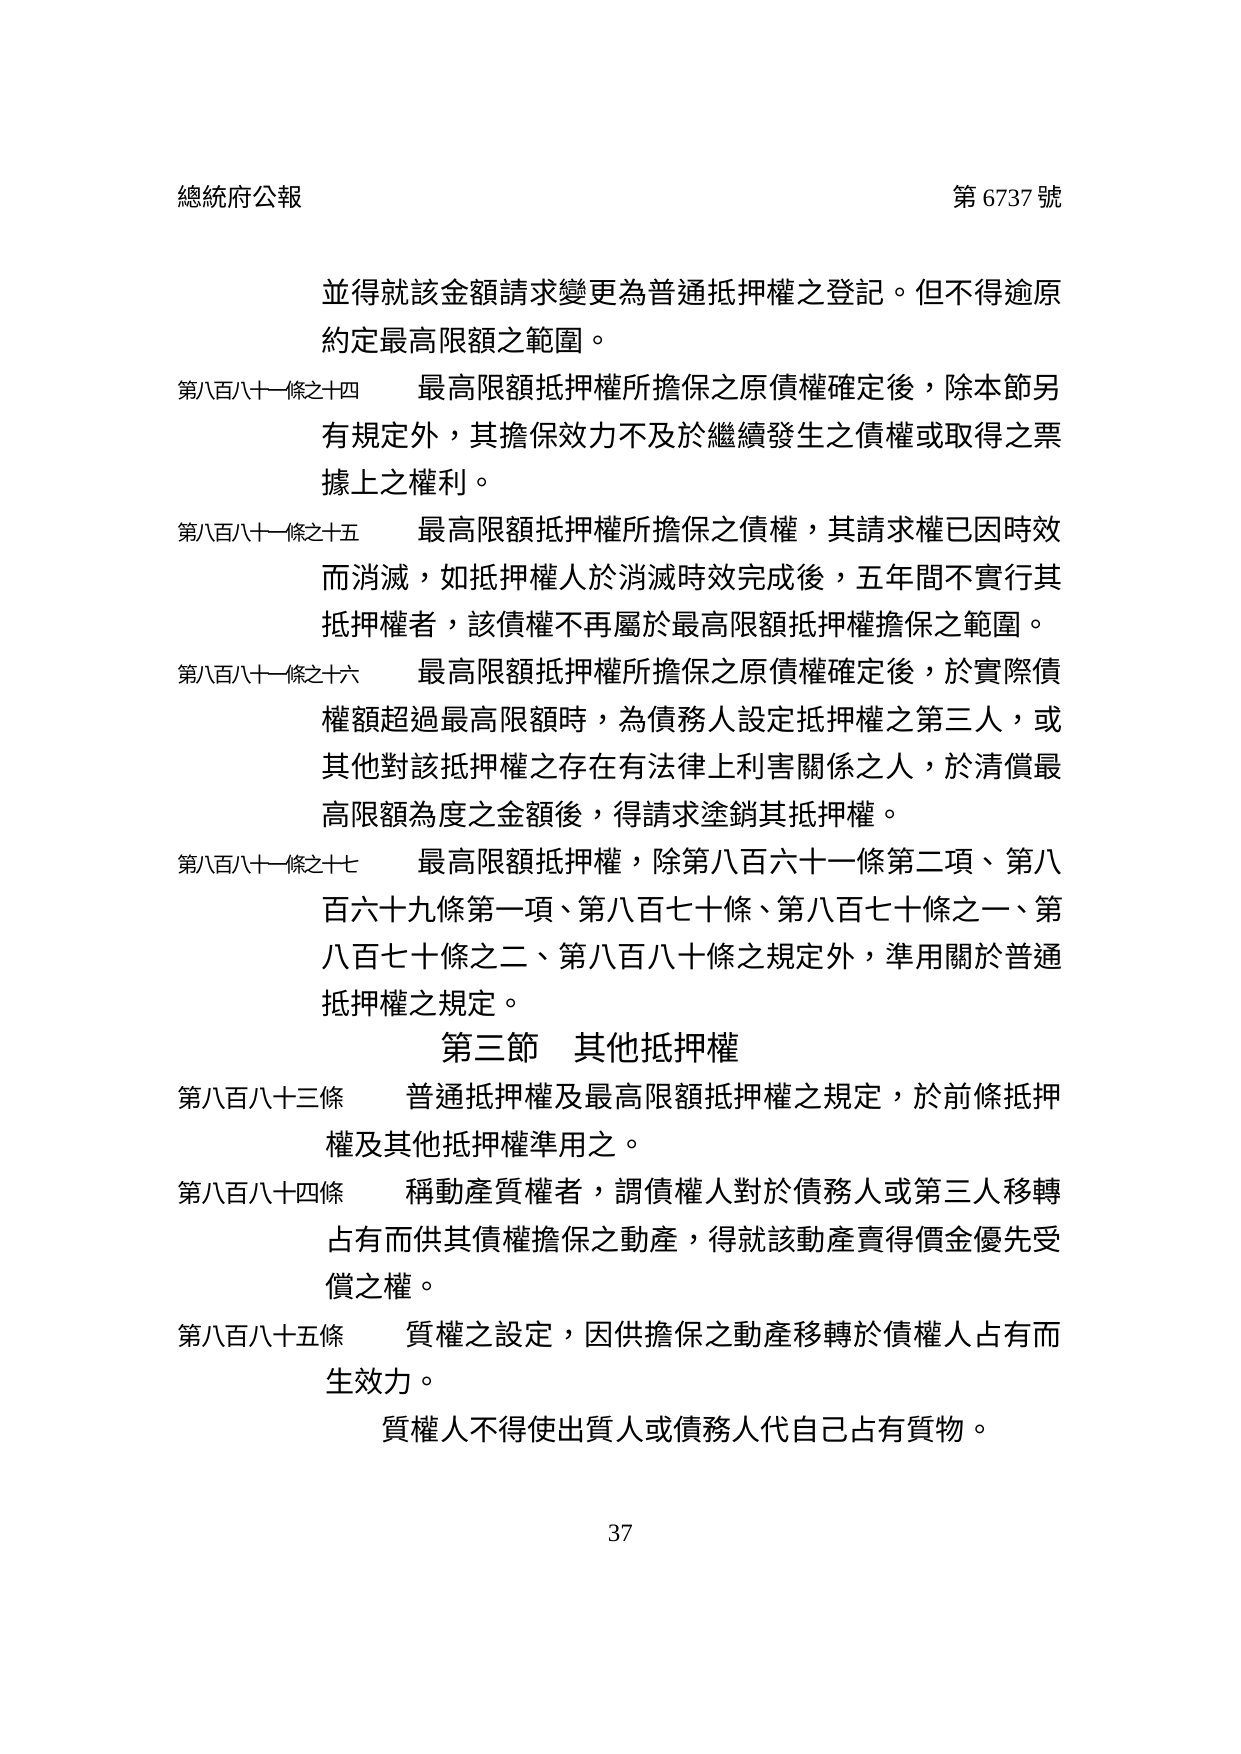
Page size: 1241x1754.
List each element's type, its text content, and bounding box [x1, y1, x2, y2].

text 第八百八十五條 質權之設定，因供擔保之動產移轉於債權人占有而生效力。 [177, 1307, 1063, 1402]
text 質權人不得使出質人或債務人代自己占有質物。 [323, 1402, 1063, 1450]
text 並得就該金額請求變更為普通抵押權之登記。但不得逾原約定最高限額之範圍。 [177, 266, 1063, 361]
text 第三節 其他抵押權 [440, 1024, 1063, 1070]
text 第八百八十一條之十四 最高限額抵押權所擔保之原債權確定後，除本節另有規定外，其擔保效力不及於繼續發生之債權或取得之票據上之權利。 [177, 361, 1063, 503]
text 第八百八十一條之十七 最高限額抵押權，除第八百六十一條第二項、第八百六十九條第一項、第八百七十條、第八百七十條之一、第八百七十條之二、第八百八十條之規定外，準用關於普通抵押權之規定。 [177, 834, 1063, 1024]
text 第八百八十一條之十六 最高限額抵押權所擔保之原債權確定後，於實際債權額超過最高限額時，為債務人設定抵押權之第三人，或其他對該抵押權之存在有法律上利害關係之人，於清償最高限額為度之金額後，得請求塗銷其抵押權。 [177, 645, 1063, 834]
text 第八百八十四條 稱動產質權者，謂債權人對於債務人或第三人移轉占有而供其債權擔保之動產，得就該動產賣得價金優先受償之權。 [177, 1165, 1063, 1307]
text 第八百八十三條 普通抵押權及最高限額抵押權之規定，於前條抵押權及其他抵押權準用之。 [177, 1070, 1063, 1165]
text 第八百八十一條之十五 最高限額抵押權所擔保之債權，其請求權已因時效而消滅，如抵押權人於消滅時效完成後，五年間不實行其抵押權者，該債權不再屬於最高限額抵押權擔保之範圍。 [177, 503, 1063, 645]
